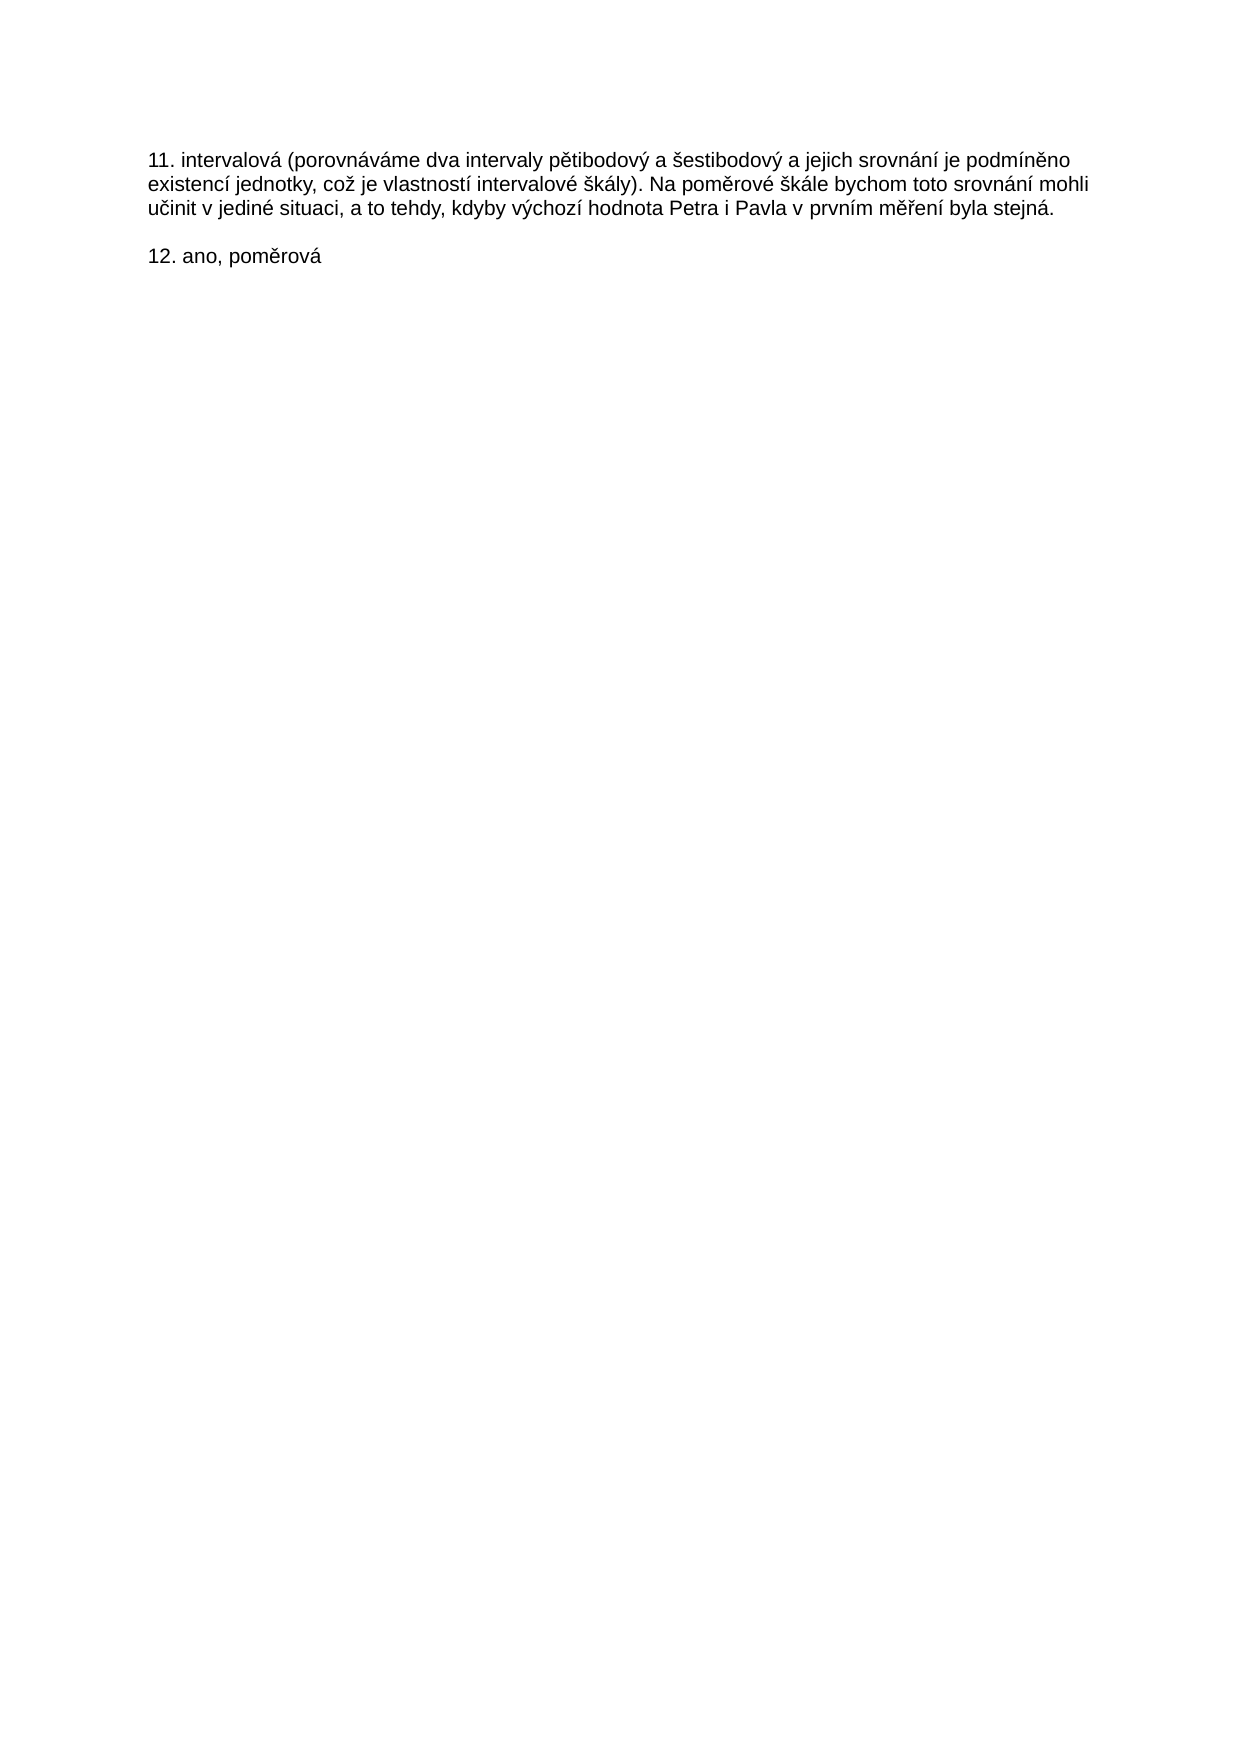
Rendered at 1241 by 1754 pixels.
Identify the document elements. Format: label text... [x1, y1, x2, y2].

text 11. intervalová (porovnáváme dva intervaly pětibodový a šestibodový a jejich srovnání je podmíněno existencí jednotky, což je vlastností intervalové škály). Na poměrové škále bychom toto srovnání mohli učinit v jediné situaci, a to tehdy, kdyby výchozí hodnota Petra i Pavla v prvním měření byla stejná. [148, 148, 1093, 219]
text 12. ano, poměrová [148, 243, 1093, 267]
